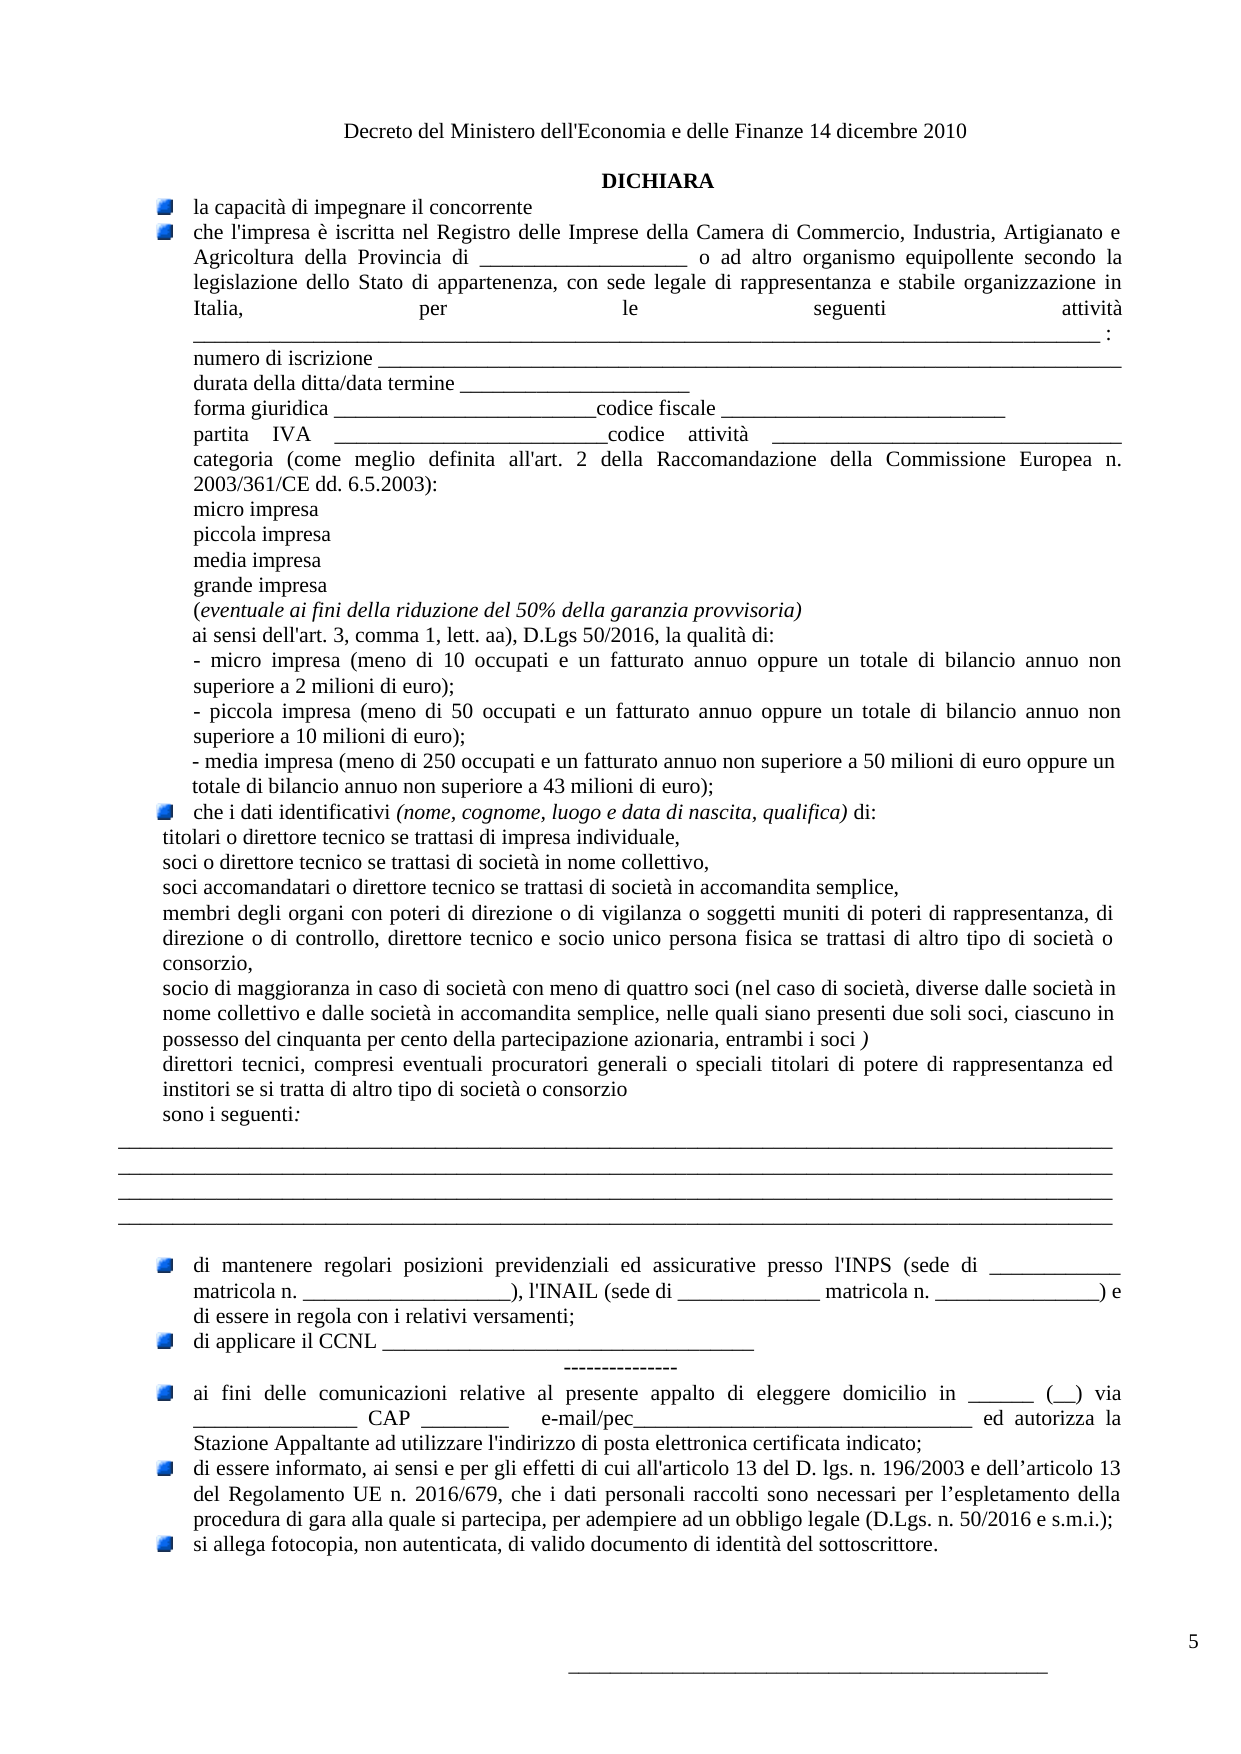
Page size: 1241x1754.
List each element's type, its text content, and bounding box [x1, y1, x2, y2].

list di essere informato, ai sensi e per gli effetti di cui all'articolo 13 del D. lgs. n. 196/2003 e dell’articolo 13 del Regolamento UE n. 2016/679, che i dati personali raccolti sono necessari per l’espletamento della procedura di gara alla quale si partecipa, per adempiere ad un obbligo legale (D.Lgs. n. 50/2016 e s.m.i.); [156, 1455, 1123, 1531]
text --------------- [118, 1353, 1123, 1380]
text membri degli organi con poteri di direzione o di vigilanza o soggetti muniti di poteri di rappresentanza, di direzione o di controllo, direttore tecnico e socio unico persona fisica se trattasi di altro tipo di società o consorzio, [118, 899, 1123, 975]
text ai sensi dell'art. 3, comma 1, lett. aa), D.Lgs 50/2016, la qualità di: [118, 622, 1123, 647]
list Decreto del Ministero dell'Economia e delle Finanze 14 dicembre 2010 [156, 118, 1123, 143]
list di applicare il CCNL __________________________________ [156, 1328, 1123, 1353]
picture [156, 198, 173, 215]
picture [156, 803, 173, 820]
picture [156, 223, 173, 240]
list si allega fotocopia, non autenticata, di valido documento di identità del sottoscrittore. [156, 1531, 1123, 1556]
list che i dati identificativi (nome, cognome, luogo e data di nascita, qualifica) di: [156, 799, 1123, 824]
picture [156, 1384, 173, 1401]
text soci accomandatari o direttore tecnico se trattasi di società in accomandita semplice, [118, 874, 1123, 899]
list la capacità di impegnare il concorrente [156, 194, 1123, 219]
picture [156, 1332, 173, 1349]
text titolari o direttore tecnico se trattasi di impresa individuale, [118, 824, 1123, 849]
list micro impresa [156, 496, 1123, 521]
picture [156, 1535, 173, 1552]
list - micro impresa (meno di 10 occupati e un fatturato annuo oppure un totale di bilancio annuo non superiore a 2 milioni di euro); [156, 647, 1123, 698]
list forma giuridica ________________________codice fiscale __________________________ [156, 395, 1123, 421]
list DICHIARA [156, 168, 1123, 194]
list ai fini delle comunicazioni relative al presente appalto di eleggere domicilio in ______ (__) via _______________ CAP ________ e-mail/pec_______________________________ ed autorizza la Stazione Appaltante ad utilizzare l'indirizzo di posta elettronica certificata indicato; [156, 1380, 1123, 1455]
picture [156, 1257, 173, 1273]
list grande impresa [156, 572, 1123, 597]
picture [156, 1460, 173, 1476]
text direttori tecnici, compresi eventuali procuratori generali o speciali titolari di potere di rappresentanza ed institori se si tratta di altro tipo di società o consorzio [118, 1051, 1123, 1101]
text soci o direttore tecnico se trattasi di società in nome collettivo, [118, 849, 1123, 874]
list - piccola impresa (meno di 50 occupati e un fatturato annuo oppure un totale di bilancio annuo non superiore a 10 milioni di euro); [156, 698, 1123, 748]
list durata della ditta/data termine _____________________ [156, 370, 1123, 395]
list piccola impresa [156, 521, 1123, 547]
list (eventuale ai fini della riduzione del 50% della garanzia provvisoria) [156, 597, 1123, 622]
text sono i seguenti: ____________________________________________________________________________________________________________________________________________________________________________________________________________________________________________________________________________________________________________________________________________________________________________ [118, 1101, 1123, 1227]
list media impresa [156, 547, 1123, 572]
text socio di maggioranza in caso di società con meno di quattro soci (nel caso di società, diverse dalle società in nome collettivo e dalle società in accomandita semplice, nelle quali siano presenti due soli soci, ciascuno in possesso del cinquanta per cento della partecipazione azionaria, entrambi i soci ) [118, 975, 1123, 1051]
list che l'impresa è iscritta nel Registro delle Imprese della Camera di Commercio, Industria, Artigianato e Agricoltura della Provincia di ___________________ o ad altro organismo equipollente secondo la legislazione dello Stato di appartenenza, con sede legale di rappresentanza e stabile organizzazione in Italia, per le seguenti attività ___________________________________________________________________________________ : [156, 219, 1123, 345]
list numero di iscrizione ____________________________________________________________________ [156, 345, 1123, 370]
list partita IVA _________________________codice attività ________________________________ categoria (come meglio definita all'art. 2 della Raccomandazione della Commissione Europea n. 2003/361/CE dd. 6.5.2003): [156, 421, 1123, 496]
list di mantenere regolari posizioni previdenziali ed assicurative presso l'INPS (sede di ____________ matricola n. ___________________), l'INAIL (sede di _____________ matricola n. _______________) e di essere in regola con i relativi versamenti; [156, 1252, 1123, 1328]
text - media impresa (meno di 250 occupati e un fatturato annuo non superiore a 50 milioni di euro oppure un totale di bilancio annuo non superiore a 43 milioni di euro); [118, 748, 1123, 799]
